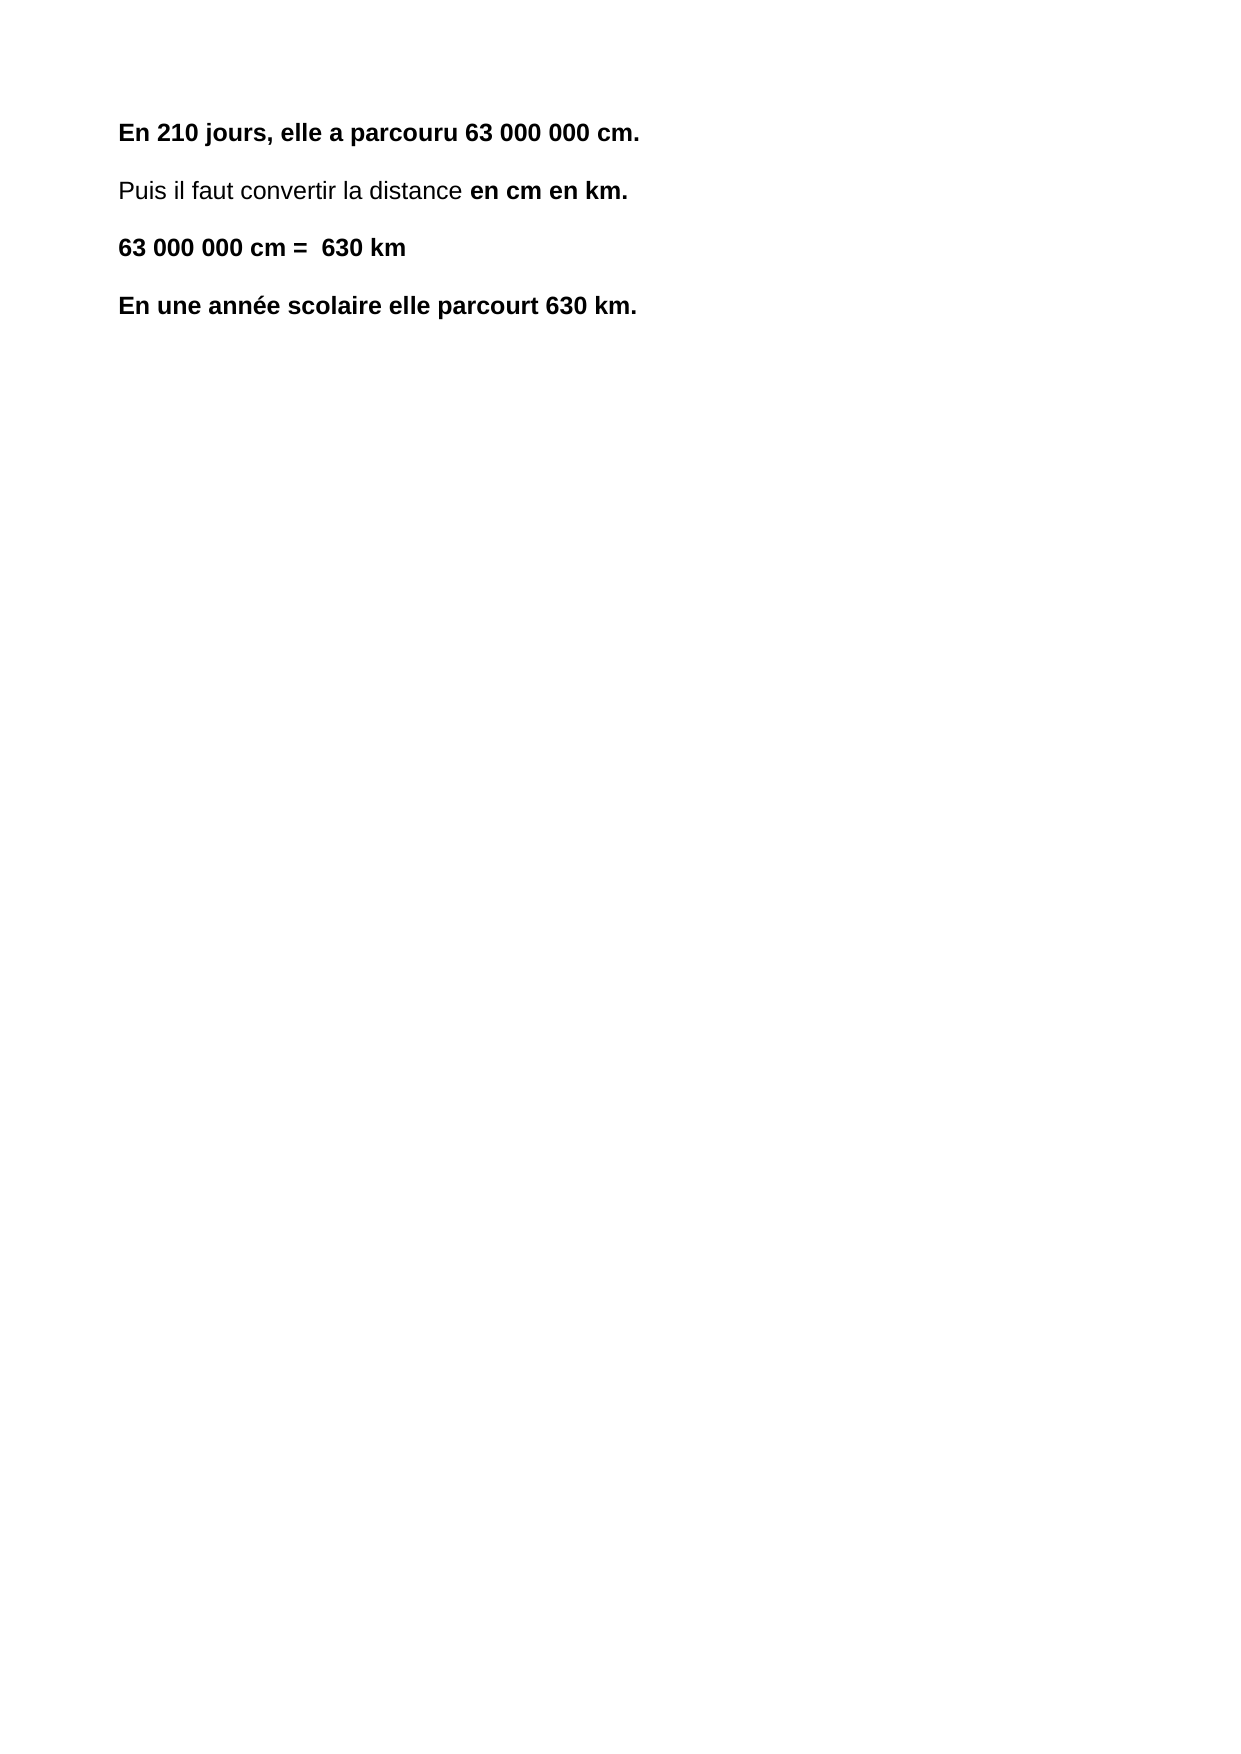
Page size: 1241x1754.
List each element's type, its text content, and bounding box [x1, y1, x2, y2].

text Puis il faut convertir la distance en cm en km. [118, 176, 1122, 204]
text En une année scolaire elle parcourt 630 km. [118, 291, 1122, 319]
text 63 000 000 cm = 630 km [118, 233, 1122, 262]
text En 210 jours, elle a parcouru 63 000 000 cm. [118, 118, 1122, 147]
